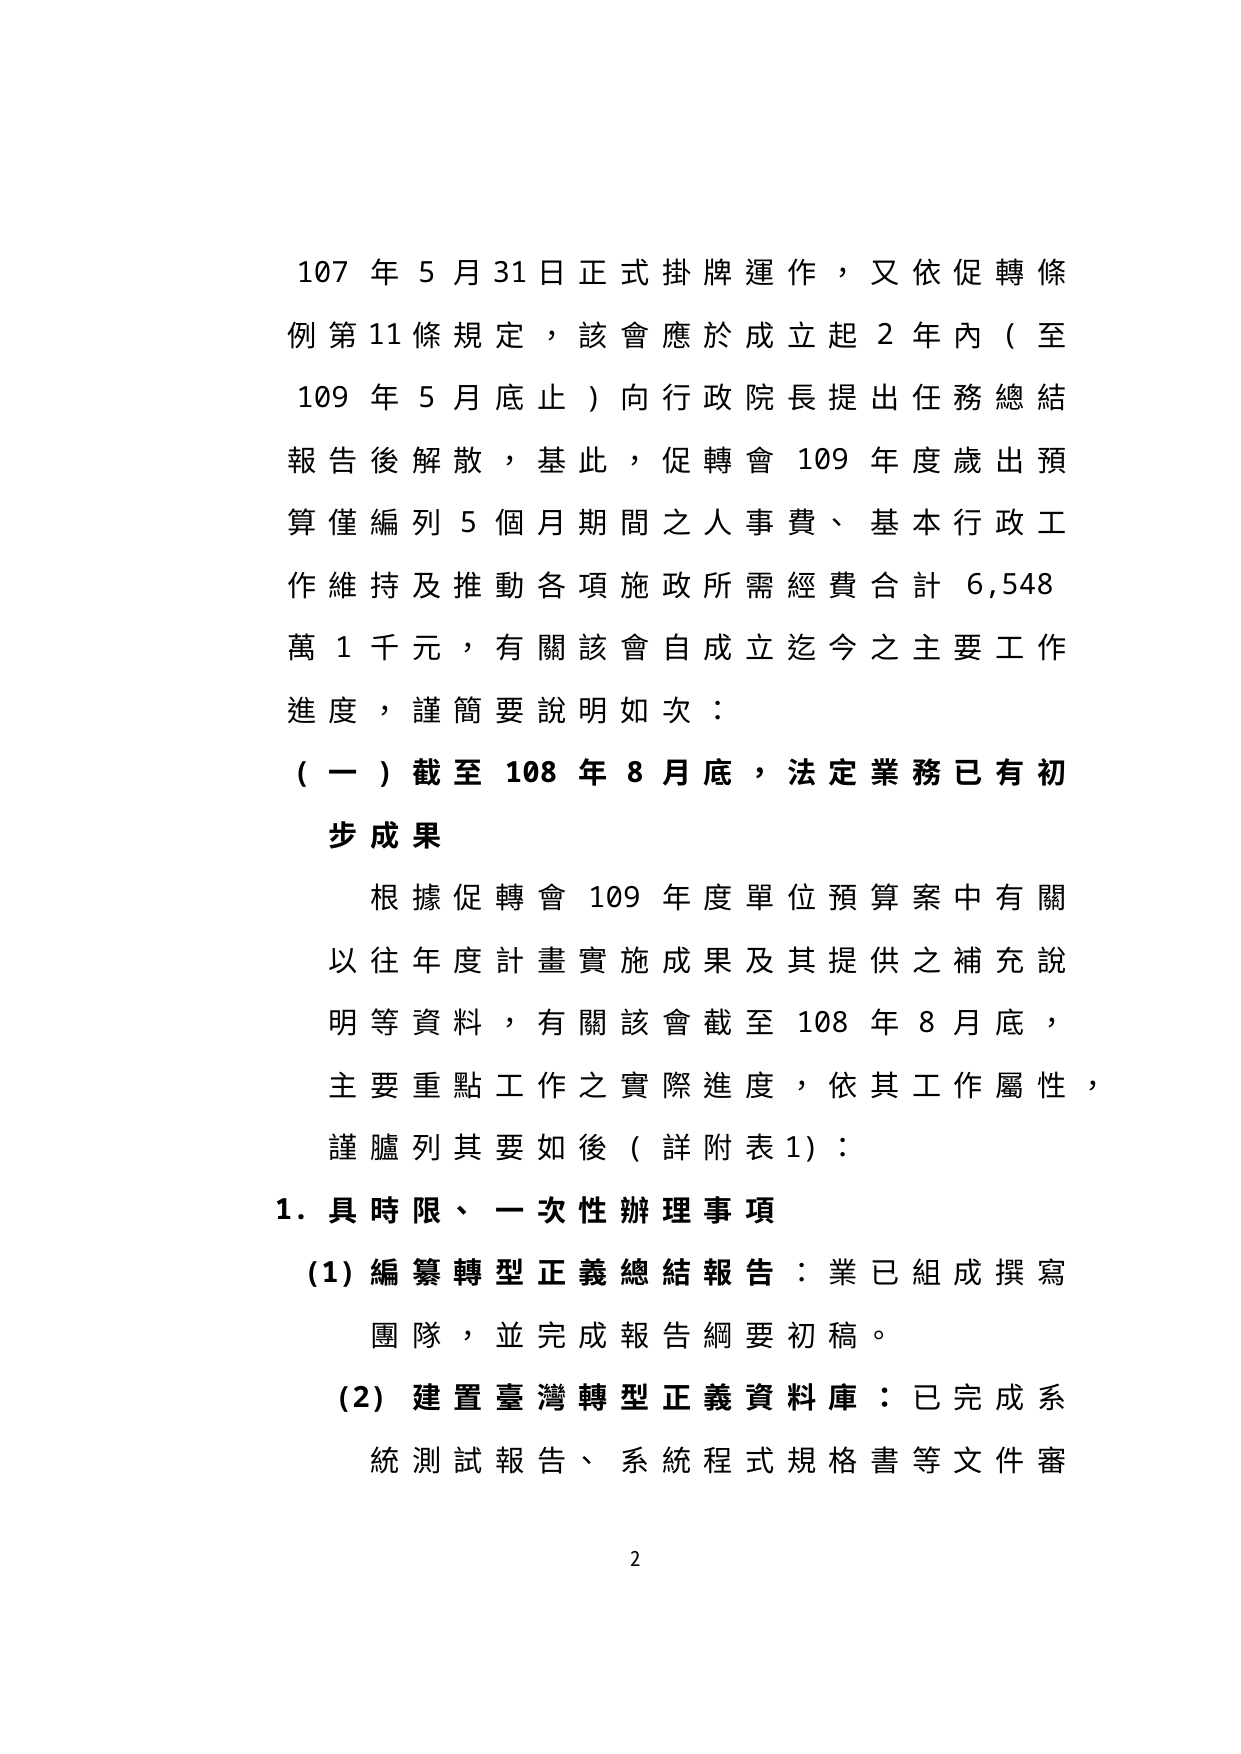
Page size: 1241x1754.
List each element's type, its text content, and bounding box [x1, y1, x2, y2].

text 根據促轉會109年度單位預算案中有關以往年度計畫實施成果及其提供之補充說明等資料，有關該會截至108年8月底，主要重點工作之實際進度，依其工作屬性，謹臚列其要如後(詳附表1)： [286, 854, 1072, 1167]
text (一)截至108年8月底，法定業務已有初步成果 [256, 729, 1072, 854]
text 107年5月31日正式掛牌運作，又依促轉條例第11條規定，該會應於成立起2年內(至109年5月底止)向行政院長提出任務總結報告後解散，基此，促轉會109年度歲出預算僅編列5個月期間之人事費、基本行政工作維持及推動各項施政所需經費合計6,548萬1千元，有關該會自成立迄今之主要工作進度，謹簡要說明如次： [256, 229, 1072, 729]
text (1)編纂轉型正義總結報告：業已組成撰寫團隊，並完成報告綱要初稿。 [269, 1229, 1072, 1354]
text (2)建置臺灣轉型正義資料庫：已完成系統測試報告、系統程式規格書等文件審 [269, 1354, 1072, 1479]
text 1.具時限、一次性辦理事項 [239, 1167, 1072, 1229]
